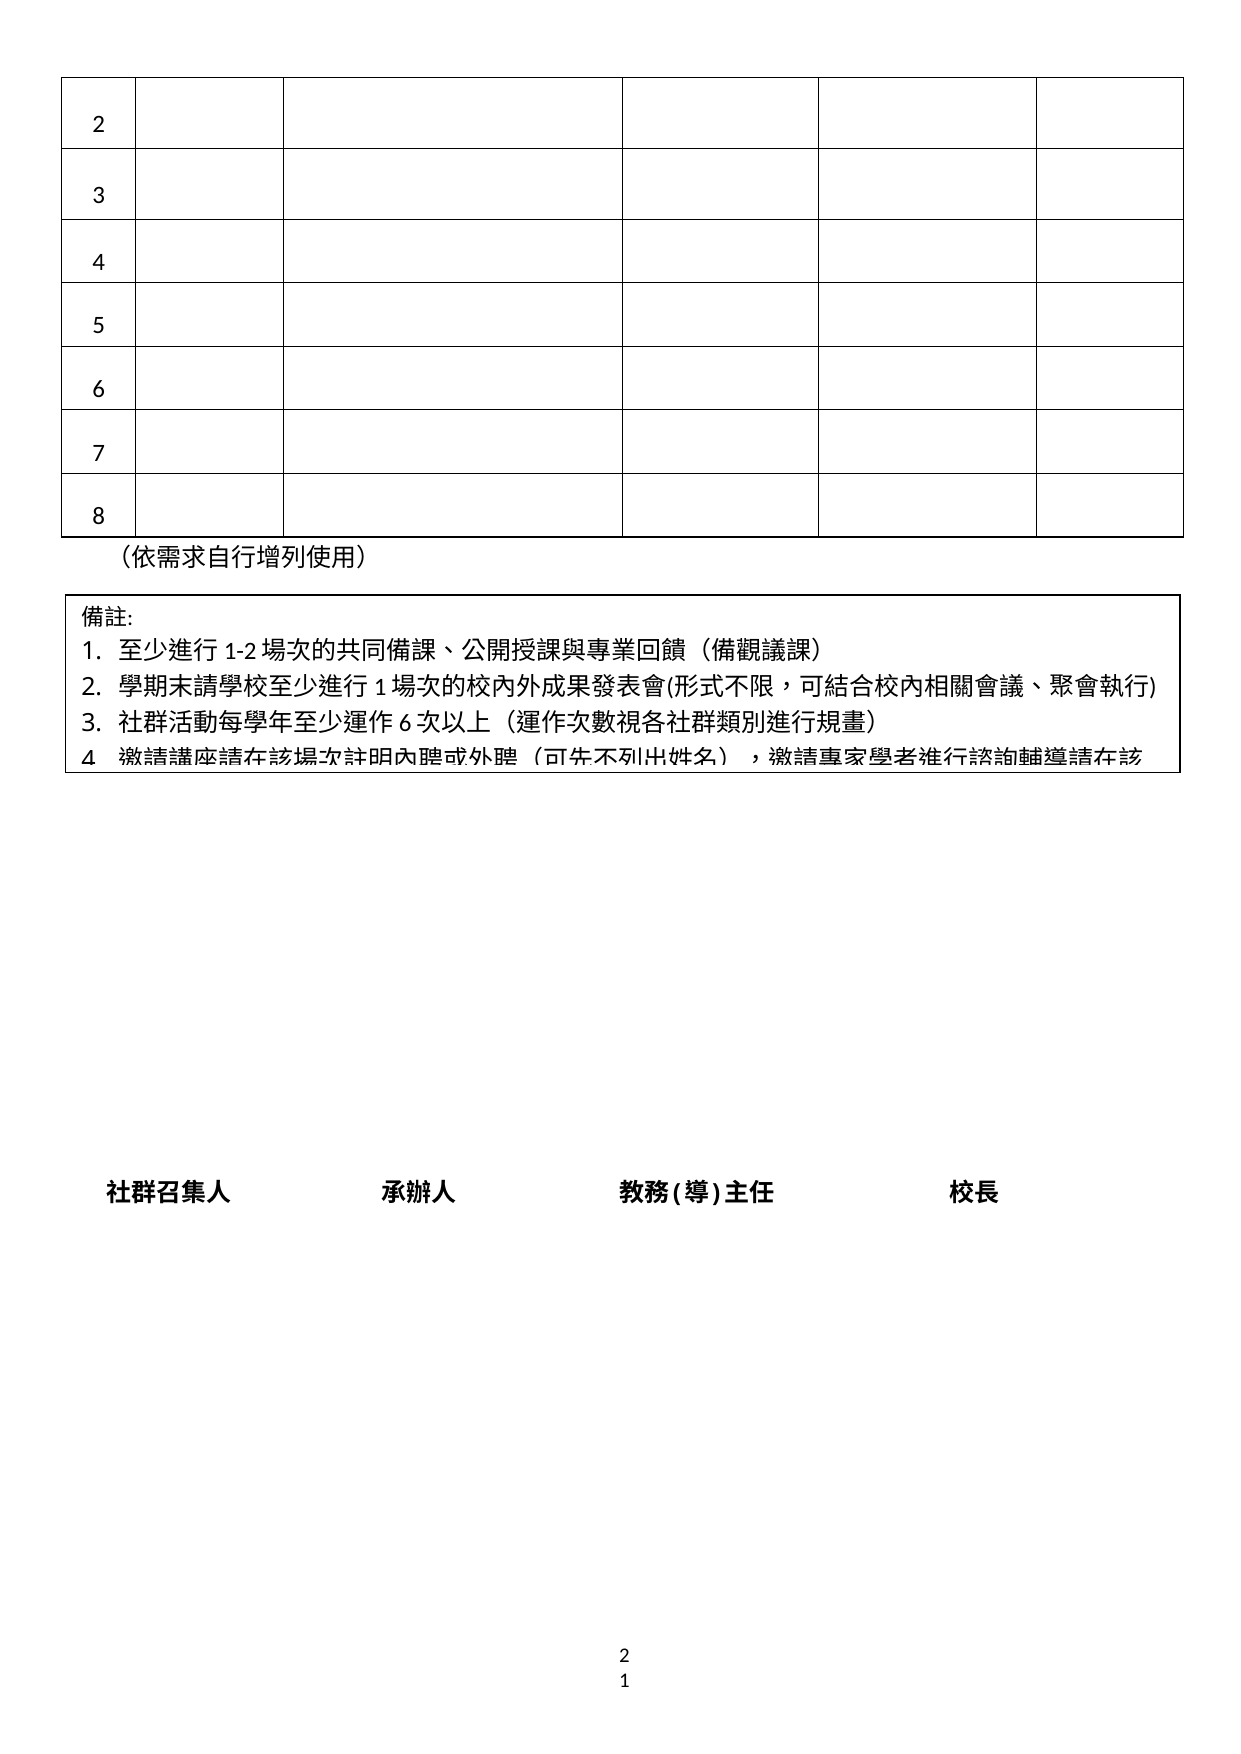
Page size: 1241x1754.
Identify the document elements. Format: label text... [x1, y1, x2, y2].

table_cell [136, 347, 283, 409]
table_cell [1037, 347, 1183, 409]
table_cell 3 [62, 149, 135, 219]
table_cell [819, 78, 1036, 148]
table_cell [623, 410, 818, 473]
text 社群召集人 承辦人 教務(導)主任 校長 [106, 1148, 1134, 1211]
table_cell [1037, 410, 1183, 473]
table_cell [1037, 474, 1183, 536]
table_cell [136, 149, 283, 219]
list 社群活動每學年至少運作6次以上（運作次數視各社群類別進行規畫） [81, 703, 1164, 739]
table_cell [284, 220, 622, 282]
list 學期末請學校至少進行1場次的校內外成果發表會(形式不限，可結合校內相關會議、聚會執行) [81, 667, 1164, 703]
table_cell [136, 410, 283, 473]
table_cell [136, 283, 283, 346]
table_cell [284, 283, 622, 346]
text （依需求自行增列使用） [106, 538, 1134, 574]
table_cell [819, 347, 1036, 409]
table_cell [819, 410, 1036, 473]
list 邀請講座請在該場次註明內聘或外聘（可先不列出姓名），邀請專家學者進行諮詢輔導請在該場次註明諮詢輔導委員（可先不列出姓名） [81, 739, 1164, 764]
table_cell 4 [62, 220, 135, 282]
list 至少進行1-2場次的共同備課、公開授課與專業回饋（備觀議課） [81, 630, 1164, 667]
table_cell [623, 474, 818, 536]
table_cell 5 [62, 283, 135, 346]
table_cell [284, 474, 622, 536]
table_cell [136, 78, 283, 148]
table_cell [1037, 78, 1183, 148]
table_cell [819, 220, 1036, 282]
table_cell [623, 347, 818, 409]
table_cell [136, 220, 283, 282]
table_cell [623, 78, 818, 148]
table_cell [623, 220, 818, 282]
table_cell [819, 474, 1036, 536]
table_cell 8 [62, 474, 135, 536]
table_cell [284, 149, 622, 219]
table_cell 6 [62, 347, 135, 409]
text 備註: [81, 603, 1164, 630]
table_cell [819, 149, 1036, 219]
table_cell [819, 283, 1036, 346]
table_cell 2 [62, 78, 135, 148]
table_cell [623, 283, 818, 346]
table_cell [284, 410, 622, 473]
table_cell [284, 78, 622, 148]
table_cell [1037, 220, 1183, 282]
table_cell [284, 347, 622, 409]
table_cell [136, 474, 283, 536]
table_cell 7 [62, 410, 135, 473]
table_cell [1037, 149, 1183, 219]
table_cell [1037, 283, 1183, 346]
table_cell [623, 149, 818, 219]
